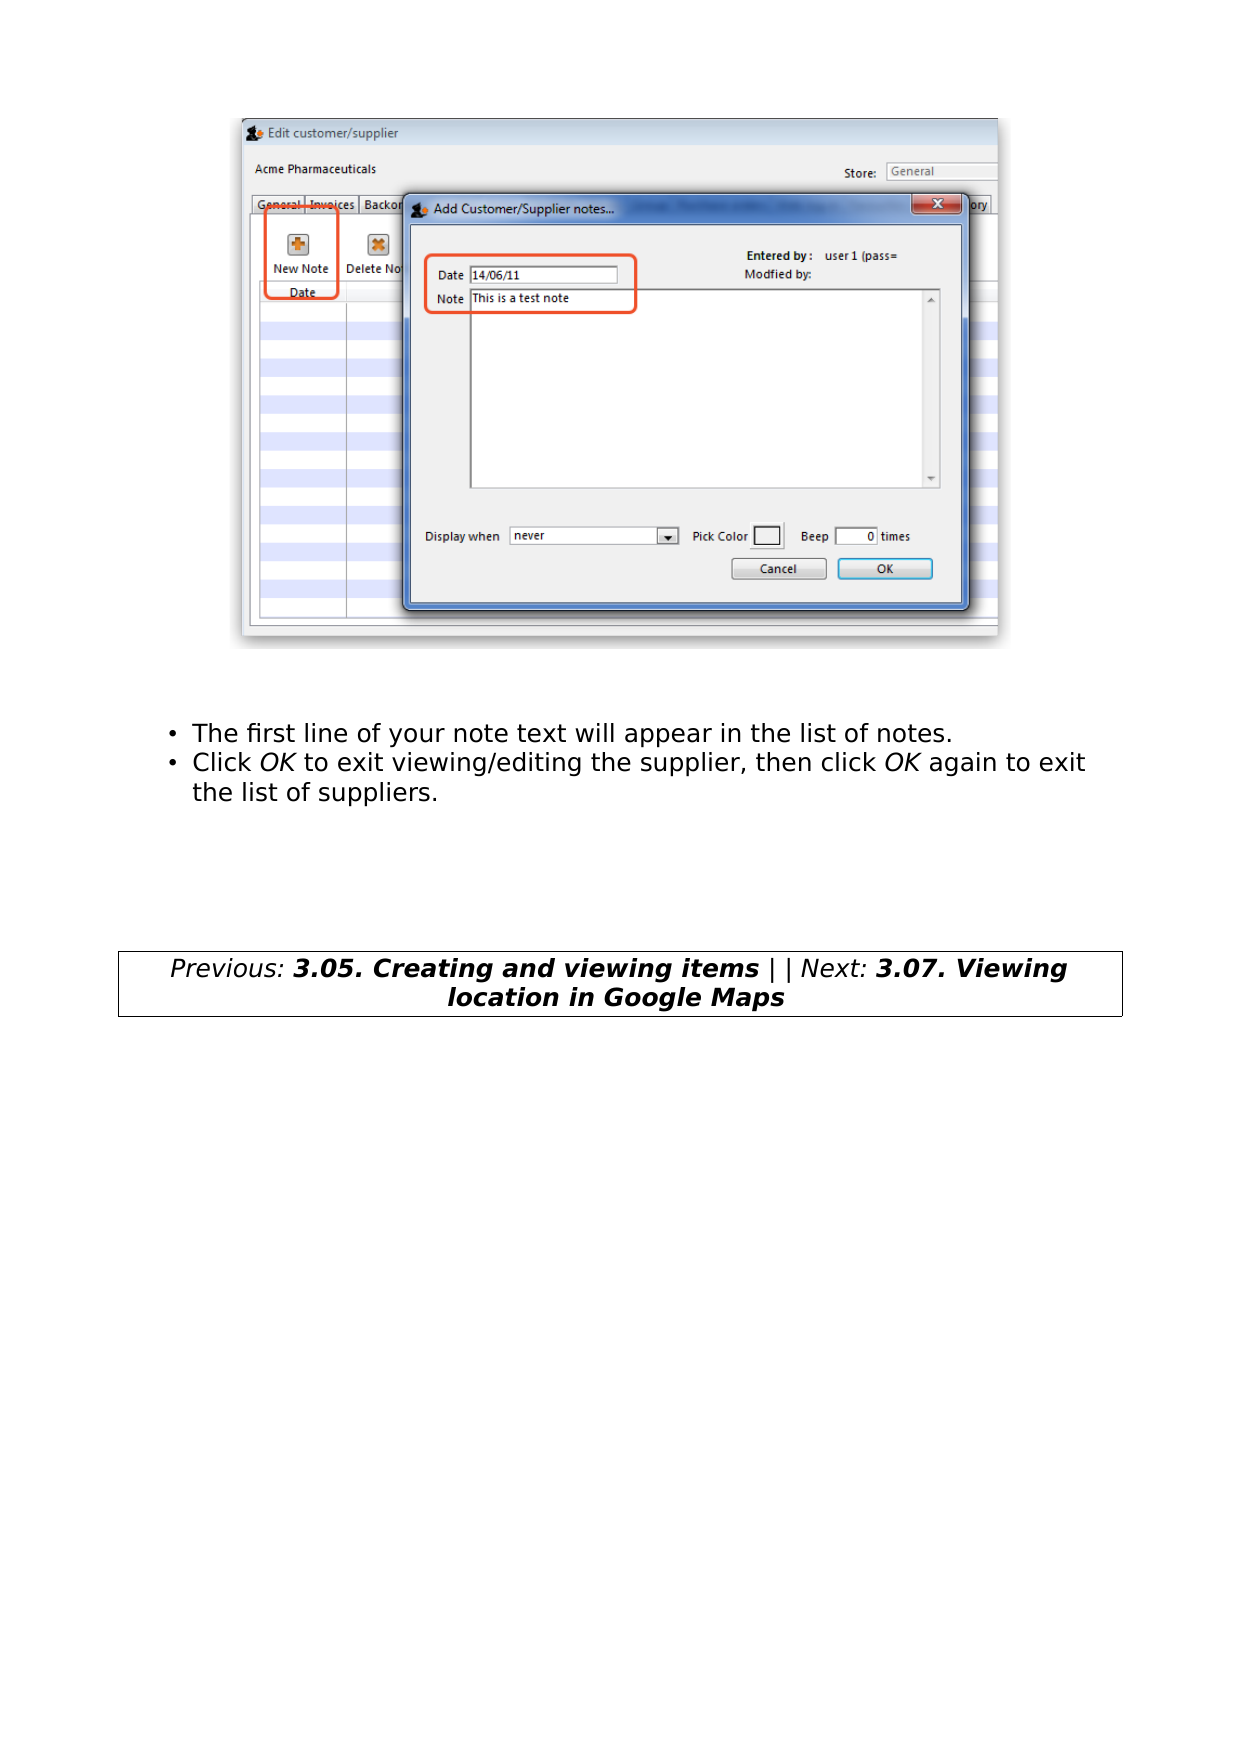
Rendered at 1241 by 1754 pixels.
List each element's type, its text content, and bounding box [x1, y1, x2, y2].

list Click OK to exit viewing/editing the supplier, then click OK again to exit the list of suppliers. [177, 749, 1122, 807]
list The first line of your note text will appear in the list of notes. [177, 719, 1122, 749]
picture [229, 118, 1011, 649]
table_header Previous: 3.05. Creating and viewing items | | Next: 3.07. Viewing location in Google Maps [119, 952, 1122, 1016]
